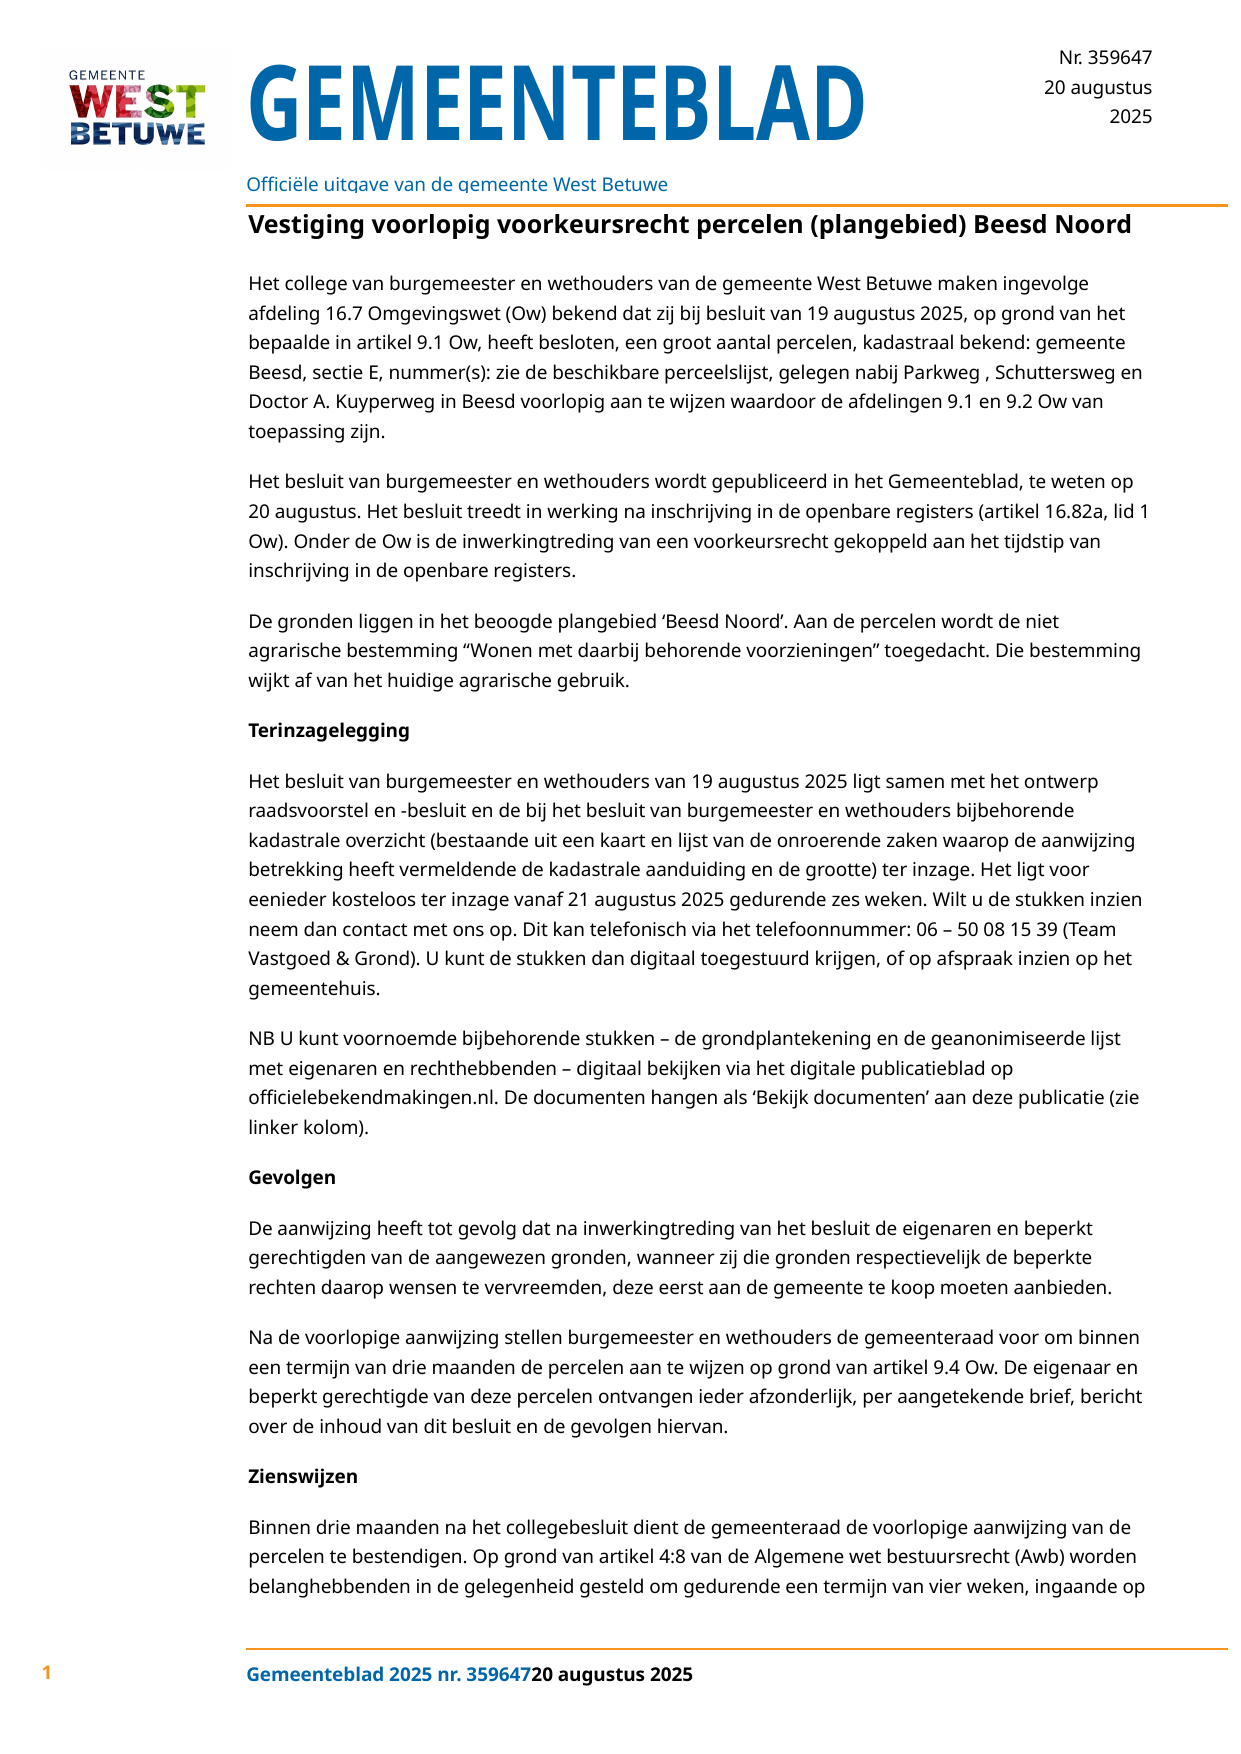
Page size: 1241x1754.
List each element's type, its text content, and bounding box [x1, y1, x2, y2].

text De aanwijzing heeft tot gevolg dat na inwerkingtreding van het besluit de eigenaren en beperkt gerechtigden van de aangewezen gronden, wanneer zij die gronden respectievelijk de beperkte rechten daarop wensen te vervreemden, deze eerst aan de gemeente te koop moeten aanbieden. [248, 1215, 1152, 1300]
text Terinzagelegging [248, 717, 1152, 743]
text Binnen drie maanden na het collegebesluit dient de gemeenteraad de voorlopige aanwijzing van de percelen te bestendigen. Op grond van artikel 4:8 van de Algemene wet bestuursrecht (Awb) worden belanghebbenden in de gelegenheid gesteld om gedurende een termijn van vier weken, ingaande op [248, 1514, 1152, 1599]
text Het besluit van burgemeester en wethouders van 19 augustus 2025 ligt samen met het ontwerp raadsvoorstel en -besluit en de bij het besluit van burgemeester en wethouders bijbehorende kadastrale overzicht (bestaande uit een kaart en lijst van de onroerende zaken waarop de aanwijzing betrekking heeft vermeldende de kadastrale aanduiding en de grootte) ter inzage. Het ligt voor eenieder kosteloos ter inzage vanaf 21 augustus 2025 gedurende zes weken. Wilt u de stukken inzien neem dan contact met ons op. Dit kan telefonisch via het telefoonnummer: 06 – 50 08 15 39 (Team Vastgoed & Grond). U kunt de stukken dan digitaal toegestuurd krijgen, of op afspraak inzien op het gemeentehuis. [248, 768, 1152, 1001]
text De gronden liggen in het beoogde plangebied ‘Beesd Noord’. Aan de percelen wordt de niet agrarische bestemming “Wonen met daarbij behorende voorzieningen” toegedacht. Die bestemming wijkt af van het huidige agrarische gebruik. [248, 608, 1152, 693]
text Gevolgen [248, 1164, 1152, 1190]
text Zienswijzen [248, 1464, 1152, 1489]
picture [41, 47, 231, 172]
text Het college van burgemeester en wethouders van de gemeente West Betuwe maken ingevolge afdeling 16.7 Omgevingswet (Ow) bekend dat zij bij besluit van 19 augustus 2025, op grond van het bepaalde in artikel 9.1 Ow, heeft besloten, een groot aantal percelen, kadastraal bekend: gemeente Beesd, sectie E, nummer(s): zie de beschikbare perceelslijst, gelegen nabij Parkweg , Schuttersweg en Doctor A. Kuyperweg in Beesd voorlopig aan te wijzen waardoor de afdelingen 9.1 en 9.2 Ow van toepassing zijn. [248, 270, 1152, 444]
text Na de voorlopige aanwijzing stellen burgemeester en wethouders de gemeenteraad voor om binnen een termijn van drie maanden de percelen aan te wijzen op grond van artikel 9.4 Ow. De eigenaar en beperkt gerechtigde van deze percelen ontvangen ieder afzonderlijk, per aangetekende brief, bericht over de inhoud van dit besluit en de gevolgen hiervan. [248, 1324, 1152, 1439]
text Het besluit van burgemeester en wethouders wordt gepubliceerd in het Gemeenteblad, te weten op 20 augustus. Het besluit treedt in werking na inschrijving in de openbare registers (artikel 16.82a, lid 1 Ow). Onder de Ow is de inwerkingtreding van een voorkeursrecht gekoppeld aan het tijdstip van inschrijving in de openbare registers. [248, 469, 1152, 583]
text Vestiging voorlopig voorkeursrecht percelen (plangebied) Beesd Noord [248, 207, 1152, 241]
text NB U kunt voornoemde bijbehorende stukken – de grondplantekening en de geanonimiseerde lijst met eigenaren en rechthebbenden – digitaal bekijken via het digitale publicatieblad op officielebekendmakingen.nl. De documenten hangen als ‘Bekijk documenten’ aan deze publicatie (zie linker kolom). [248, 1025, 1152, 1140]
